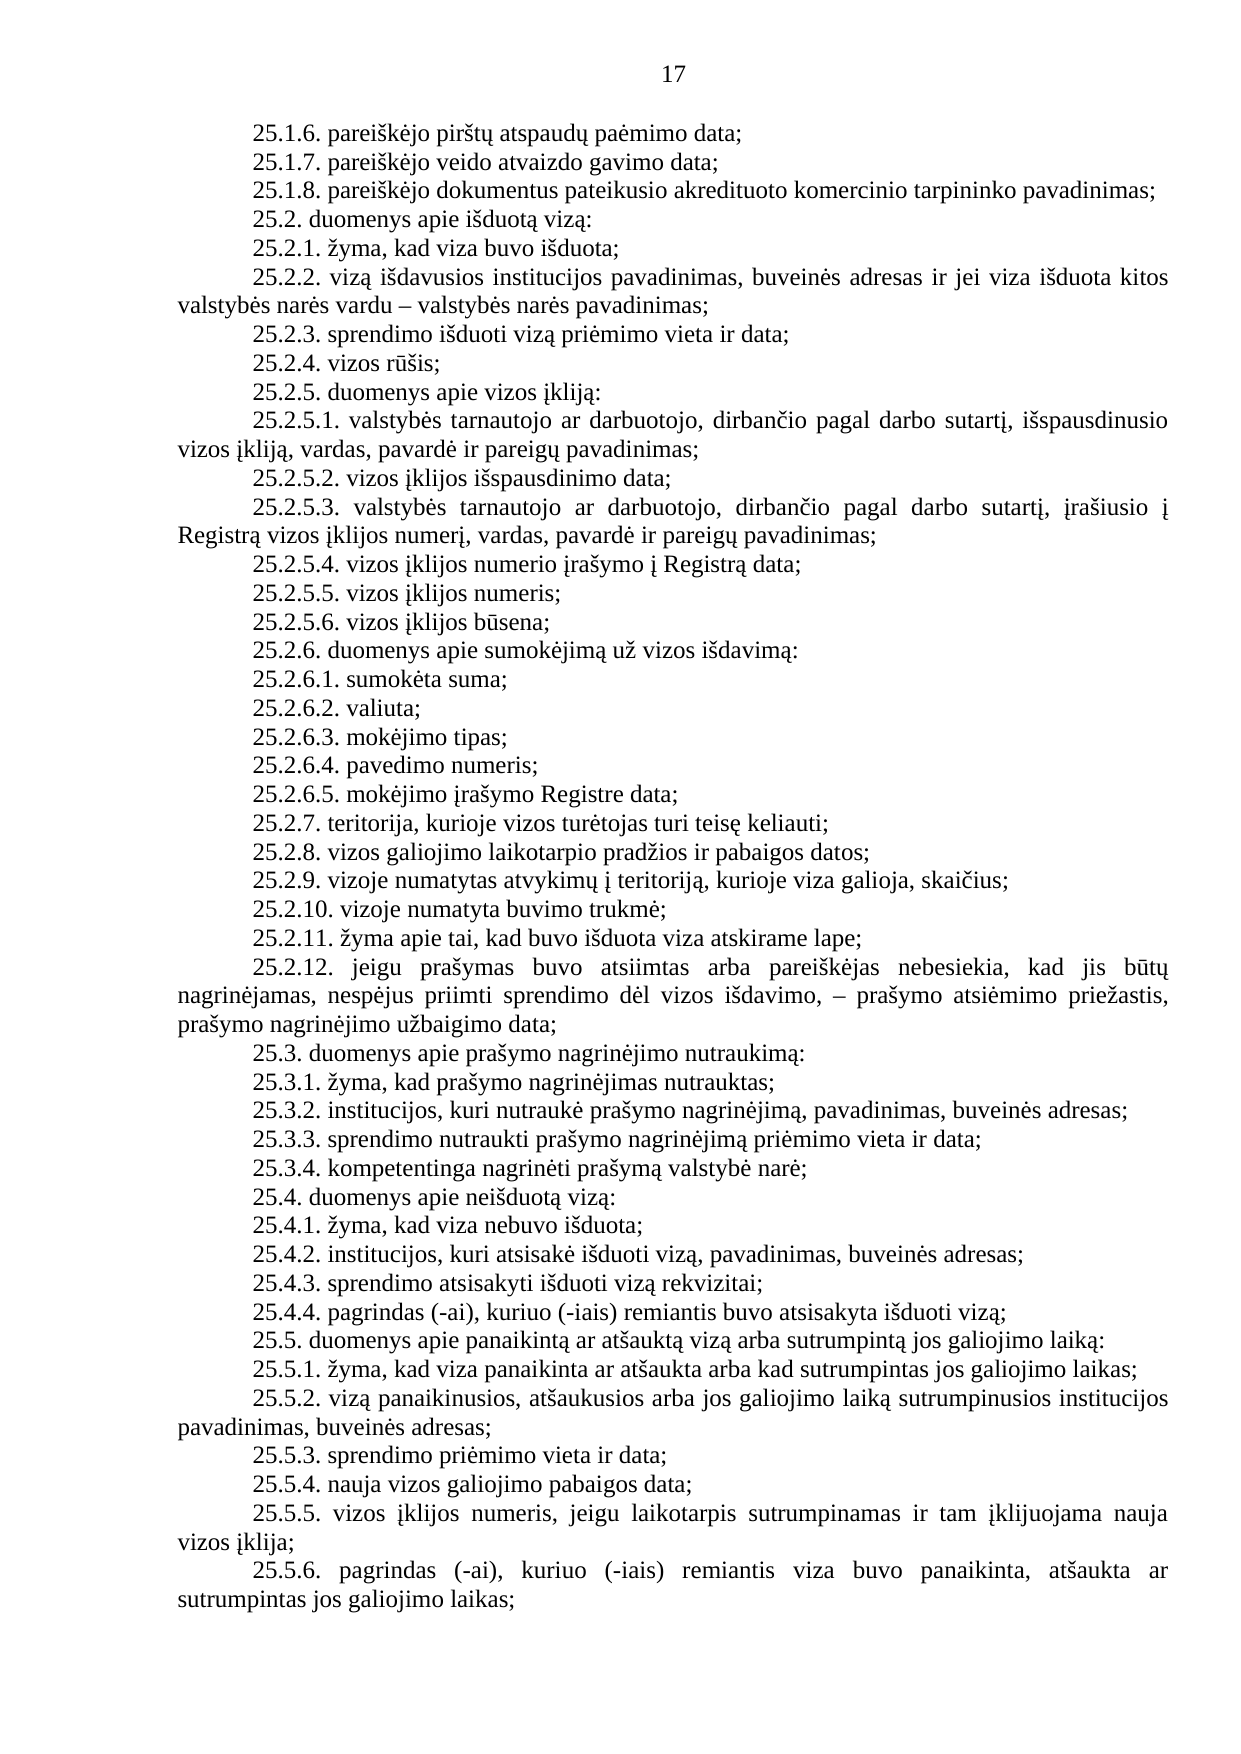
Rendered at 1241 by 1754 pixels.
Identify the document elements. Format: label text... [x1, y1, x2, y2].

text 25.2.11. žyma apie tai, kad buvo išduota viza atskirame lape; [177, 923, 1169, 952]
text 25.2.2. vizą išdavusios institucijos pavadinimas, buveinės adresas ir jei viza išduota kitos valstybės narės vardu – valstybės narės pavadinimas; [177, 262, 1169, 319]
text 25.2.4. vizos rūšis; [177, 348, 1169, 377]
text 25.2.6.1. sumokėta suma; [177, 664, 1169, 693]
text 25.2.6.2. valiuta; [177, 693, 1169, 722]
text 25.5.2. vizą panaikinusios, atšaukusios arba jos galiojimo laiką sutrumpinusios institucijos pavadinimas, buveinės adresas; [177, 1383, 1169, 1441]
text 25.3. duomenys apie prašymo nagrinėjimo nutraukimą: [177, 1038, 1169, 1067]
text 25.2.6.4. pavedimo numeris; [177, 751, 1169, 779]
text 25.2.5.2. vizos įklijos išspausdinimo data; [177, 463, 1169, 492]
text 25.5.5. vizos įklijos numeris, jeigu laikotarpis sutrumpinamas ir tam įklijuojama nauja vizos įklija; [177, 1498, 1169, 1556]
text 25.2.5.6. vizos įklijos būsena; [177, 607, 1169, 636]
text 25.4.3. sprendimo atsisakyti išduoti vizą rekvizitai; [177, 1268, 1169, 1297]
text 25.5.3. sprendimo priėmimo vieta ir data; [177, 1441, 1169, 1469]
text 25.2.6.5. mokėjimo įrašymo Registre data; [177, 779, 1169, 808]
text 25.2.9. vizoje numatytas atvykimų į teritoriją, kurioje viza galioja, skaičius; [177, 866, 1169, 894]
text 25.2.10. vizoje numatyta buvimo trukmė; [177, 894, 1169, 923]
text 25.5.1. žyma, kad viza panaikinta ar atšaukta arba kad sutrumpintas jos galiojimo laikas; [177, 1354, 1169, 1383]
text 25.2.8. vizos galiojimo laikotarpio pradžios ir pabaigos datos; [177, 837, 1169, 866]
text 25.2.3. sprendimo išduoti vizą priėmimo vieta ir data; [177, 319, 1169, 348]
text 25.4.4. pagrindas (-ai), kuriuo (-iais) remiantis buvo atsisakyta išduoti vizą; [177, 1297, 1169, 1326]
text 25.4. duomenys apie neišduotą vizą: [177, 1182, 1169, 1211]
text 25.4.1. žyma, kad viza nebuvo išduota; [177, 1211, 1169, 1239]
text 25.2.5.3. valstybės tarnautojo ar darbuotojo, dirbančio pagal darbo sutartį, įrašiusio į Registrą vizos įklijos numerį, vardas, pavardė ir pareigų pavadinimas; [177, 492, 1169, 549]
text 25.2.6. duomenys apie sumokėjimą už vizos išdavimą: [177, 636, 1169, 664]
text 25.2.5.4. vizos įklijos numerio įrašymo į Registrą data; [177, 549, 1169, 578]
text 25.2.1. žyma, kad viza buvo išduota; [177, 233, 1169, 262]
text 25.5.6. pagrindas (-ai), kuriuo (-iais) remiantis viza buvo panaikinta, atšaukta ar sutrumpintas jos galiojimo laikas; [177, 1556, 1169, 1613]
text 25.2. duomenys apie išduotą vizą: [177, 204, 1169, 233]
text 25.1.7. pareiškėjo veido atvaizdo gavimo data; [177, 147, 1169, 176]
text 25.3.4. kompetentinga nagrinėti prašymą valstybė narė; [177, 1153, 1169, 1182]
text 25.5.4. nauja vizos galiojimo pabaigos data; [177, 1469, 1169, 1498]
text 25.2.5. duomenys apie vizos įkliją: [177, 377, 1169, 406]
text 25.2.5.5. vizos įklijos numeris; [177, 578, 1169, 607]
text 25.1.8. pareiškėjo dokumentus pateikusio akredituoto komercinio tarpininko pavadinimas; [177, 176, 1169, 204]
text 25.2.7. teritorija, kurioje vizos turėtojas turi teisę keliauti; [177, 808, 1169, 837]
text 25.5. duomenys apie panaikintą ar atšauktą vizą arba sutrumpintą jos galiojimo laiką: [177, 1326, 1169, 1354]
text 25.3.3. sprendimo nutraukti prašymo nagrinėjimą priėmimo vieta ir data; [177, 1124, 1169, 1153]
text 25.2.12. jeigu prašymas buvo atsiimtas arba pareiškėjas nebesiekia, kad jis būtų nagrinėjamas, nespėjus priimti sprendimo dėl vizos išdavimo, – prašymo atsiėmimo priežastis, prašymo nagrinėjimo užbaigimo data; [177, 952, 1169, 1038]
text 25.1.6. pareiškėjo pirštų atspaudų paėmimo data; [177, 118, 1169, 147]
text 25.3.2. institucijos, kuri nutraukė prašymo nagrinėjimą, pavadinimas, buveinės adresas; [177, 1096, 1169, 1124]
text 25.2.6.3. mokėjimo tipas; [177, 722, 1169, 751]
text 25.4.2. institucijos, kuri atsisakė išduoti vizą, pavadinimas, buveinės adresas; [177, 1239, 1169, 1268]
text 25.3.1. žyma, kad prašymo nagrinėjimas nutrauktas; [177, 1067, 1169, 1096]
text 25.2.5.1. valstybės tarnautojo ar darbuotojo, dirbančio pagal darbo sutartį, išspausdinusio vizos įkliją, vardas, pavardė ir pareigų pavadinimas; [177, 406, 1169, 463]
